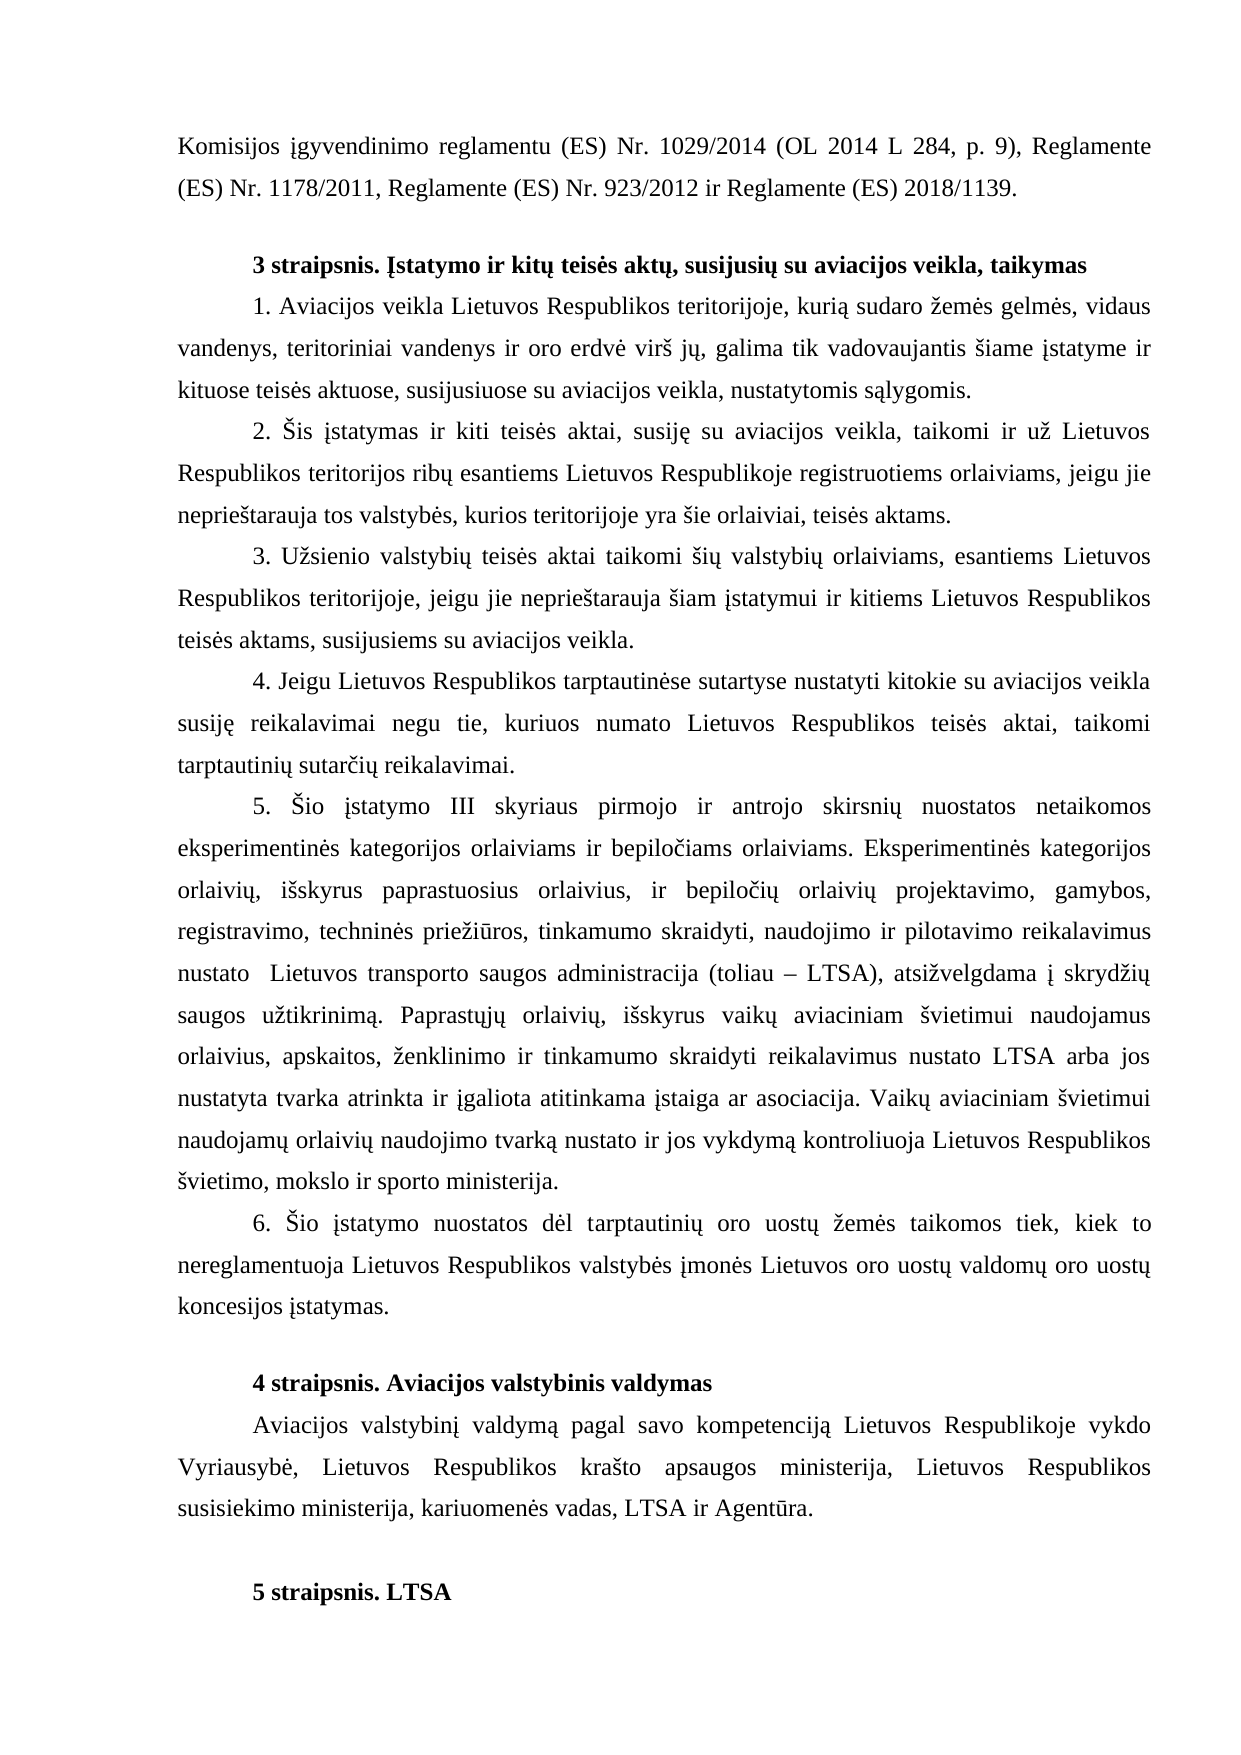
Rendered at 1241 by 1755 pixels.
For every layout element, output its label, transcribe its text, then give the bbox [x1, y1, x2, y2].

text Komisijos įgyvendinimo reglamentu (ES) Nr. 1029/2014 (OL 2014 L 284, p. 9), Reglamente (ES) Nr. 1178/2011, Reglamente (ES) Nr. 923/2012 ir Reglamente (ES) 2018/1139. [177, 118, 1152, 201]
text 5 straipsnis. LTSA [177, 1564, 1152, 1606]
text 5. Šio įstatymo III skyriaus pirmojo ir antrojo skirsnių nuostatos netaikomos eksperimentinės kategorijos orlaiviams ir bepiločiams orlaiviams. Eksperimentinės kategorijos orlaivių, išskyrus paprastuosius orlaivius, ir bepiločių orlaivių projektavimo, gamybos, registravimo, techninės priežiūros, tinkamumo skraidyti, naudojimo ir pilotavimo reikalavimus nustato Lietuvos transporto saugos administracija (toliau – LTSA), atsižvelgdama į skrydžių saugos užtikrinimą. Paprastųjų orlaivių, išskyrus vaikų aviaciniam švietimui naudojamus orlaivius, apskaitos, ženklinimo ir tinkamumo skraidyti reikalavimus nustato LTSA arba jos nustatyta tvarka atrinkta ir įgaliota atitinkama įstaiga ar asociacija. Vaikų aviaciniam švietimui naudojamų orlaivių naudojimo tvarką nustato ir jos vykdymą kontroliuoja Lietuvos Respublikos švietimo, mokslo ir sporto ministerija. [177, 778, 1152, 1195]
text Aviacijos valstybinį valdymą pagal savo kompetenciją Lietuvos Respublikoje vykdo Vyriausybė, Lietuvos Respublikos krašto apsaugos ministerija, Lietuvos Respublikos susisiekimo ministerija, kariuomenės vadas, LTSA ir Agentūra. [177, 1397, 1152, 1522]
text 6. Šio įstatymo nuostatos dėl tarptautinių oro uostų žemės taikomos tiek, kiek to nereglamentuoja Lietuvos Respublikos valstybės įmonės Lietuvos oro uostų valdomų oro uostų koncesijos įstatymas. [177, 1195, 1152, 1320]
text 3. Užsienio valstybių teisės aktai taikomi šių valstybių orlaiviams, esantiems Lietuvos Respublikos teritorijoje, jeigu jie neprieštarauja šiam įstatymui ir kitiems Lietuvos Respublikos teisės aktams, susijusiems su aviacijos veikla. [177, 528, 1152, 653]
text 4 straipsnis. Aviacijos valstybinis valdymas [177, 1356, 1152, 1397]
text 3 straipsnis. Įstatymo ir kitų teisės aktų, susijusių su aviacijos veikla, taikymas [177, 237, 1152, 278]
text 4. Jeigu Lietuvos Respublikos tarptautinėse sutartyse nustatyti kitokie su aviacijos veikla susiję reikalavimai negu tie, kuriuos numato Lietuvos Respublikos teisės aktai, taikomi tarptautinių sutarčių reikalavimai. [177, 653, 1152, 778]
text 2. Šis įstatymas ir kiti teisės aktai, susiję su aviacijos veikla, taikomi ir už Lietuvos Respublikos teritorijos ribų esantiems Lietuvos Respublikoje registruotiems orlaiviams, jeigu jie neprieštarauja tos valstybės, kurios teritorijoje yra šie orlaiviai, teisės aktams. [177, 403, 1152, 528]
text 1. Aviacijos veikla Lietuvos Respublikos teritorijoje, kurią sudaro žemės gelmės, vidaus vandenys, teritoriniai vandenys ir oro erdvė virš jų, galima tik vadovaujantis šiame įstatyme ir kituose teisės aktuose, susijusiuose su aviacijos veikla, nustatytomis sąlygomis. [177, 278, 1152, 403]
